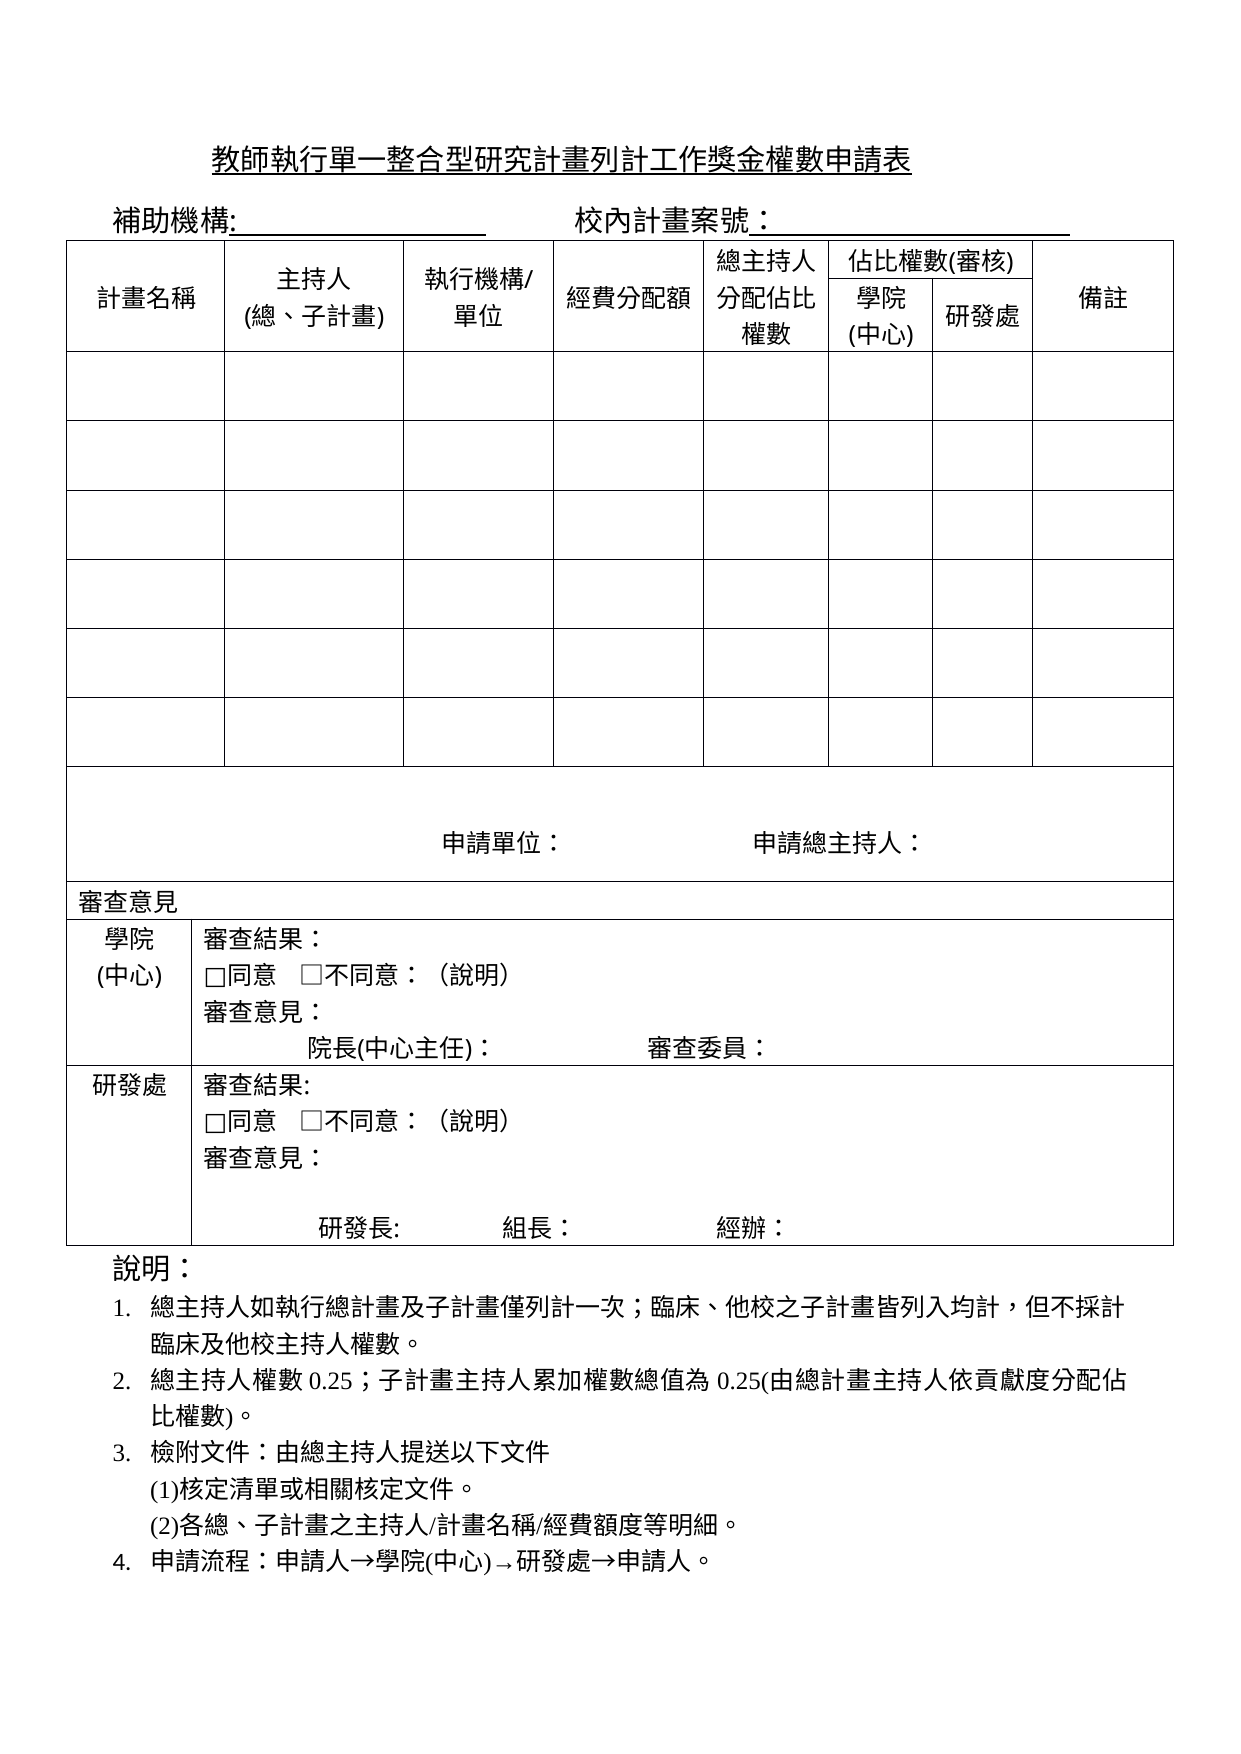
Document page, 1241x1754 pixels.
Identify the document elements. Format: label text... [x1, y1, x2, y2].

table_cell [554, 560, 703, 628]
table_cell [404, 560, 553, 628]
table_cell [829, 421, 932, 489]
table_cell [404, 421, 553, 489]
table_cell [404, 698, 553, 766]
table_cell [225, 698, 403, 766]
table_cell [933, 698, 1032, 766]
table_cell [554, 698, 703, 766]
table_header 執行機構/ 單位 [404, 241, 553, 351]
table_cell [829, 491, 932, 559]
table_cell [829, 698, 932, 766]
table_cell [225, 352, 403, 420]
text (1)核定清單或相關核定文件。 [112, 1469, 1128, 1505]
table_cell [67, 491, 224, 559]
table_cell [554, 352, 703, 420]
table_cell [1033, 352, 1173, 420]
table_cell [933, 629, 1032, 697]
table_cell 研發處 [933, 279, 1032, 351]
table_cell [829, 629, 932, 697]
table_cell [704, 352, 828, 420]
table_cell [704, 421, 828, 489]
table_cell 審查意見 [67, 882, 1173, 918]
table_cell [554, 629, 703, 697]
table_cell [1033, 629, 1173, 697]
table_cell [704, 491, 828, 559]
text 補助機構: 校內計畫案號： [112, 198, 1128, 240]
table_cell [1033, 560, 1173, 628]
table_cell [704, 629, 828, 697]
list 總主持人如執行總計畫及子計畫僅列計一次；臨床、他校之子計畫皆列入均計，但不採計臨床及他校主持人權數。 [112, 1288, 1128, 1360]
text 說明： [112, 1246, 1128, 1288]
table_cell [225, 629, 403, 697]
table_cell [829, 560, 932, 628]
table_cell [704, 698, 828, 766]
table_cell [404, 629, 553, 697]
table_cell [67, 629, 224, 697]
table_cell [225, 421, 403, 489]
table_cell [1033, 421, 1173, 489]
table_cell [829, 352, 932, 420]
table_cell [933, 560, 1032, 628]
table_cell [404, 352, 553, 420]
text (2)各總、子計畫之主持人/計畫名稱/經費額度等明細。 [150, 1505, 1128, 1542]
table_header 經費分配額 [554, 241, 703, 351]
table_cell [933, 491, 1032, 559]
table_cell [1033, 698, 1173, 766]
table_cell 學院 (中心) [67, 920, 191, 1064]
list 檢附文件：由總主持人提送以下文件 [112, 1433, 1128, 1469]
table_header 主持人 (總、子計畫) [225, 241, 403, 351]
table_cell 研發處 [67, 1066, 191, 1244]
table_cell [704, 560, 828, 628]
table_cell [67, 421, 224, 489]
list 申請流程：申請人→學院(中心)→研發處→申請人。 [112, 1542, 1128, 1578]
table_cell [933, 421, 1032, 489]
table_cell 審查結果： □同意 □不同意：（說明） 審查意見： 院長(中心主任)： 審查委員： [192, 920, 1173, 1064]
table_cell [933, 352, 1032, 420]
table_header 計畫名稱 [67, 241, 224, 351]
table_cell [404, 491, 553, 559]
table_cell [67, 698, 224, 766]
text 教師執行單一整合型研究計畫列計工作獎金權數申請表 [112, 137, 1128, 179]
table_cell [67, 560, 224, 628]
table_cell [225, 491, 403, 559]
table_cell [554, 421, 703, 489]
table_cell 申請單位： 申請總主持人： [67, 767, 1173, 881]
table_header 備註 [1033, 241, 1173, 351]
table_cell [1033, 491, 1173, 559]
table_cell 學院 (中心) [829, 279, 932, 351]
table_cell 審查結果: □同意 □不同意：（說明） 審查意見： 研發長: 組長： 經辦： [192, 1066, 1173, 1244]
table_cell [225, 560, 403, 628]
table_cell [554, 491, 703, 559]
list 總主持人權數0.25；子計畫主持人累加權數總值為0.25(由總計畫主持人依貢獻度分配佔比權數)。 [112, 1360, 1128, 1433]
table_cell [67, 352, 224, 420]
table_header 總主持人分配佔比權數 [704, 241, 828, 351]
table_header 佔比權數(審核) [829, 241, 1032, 278]
